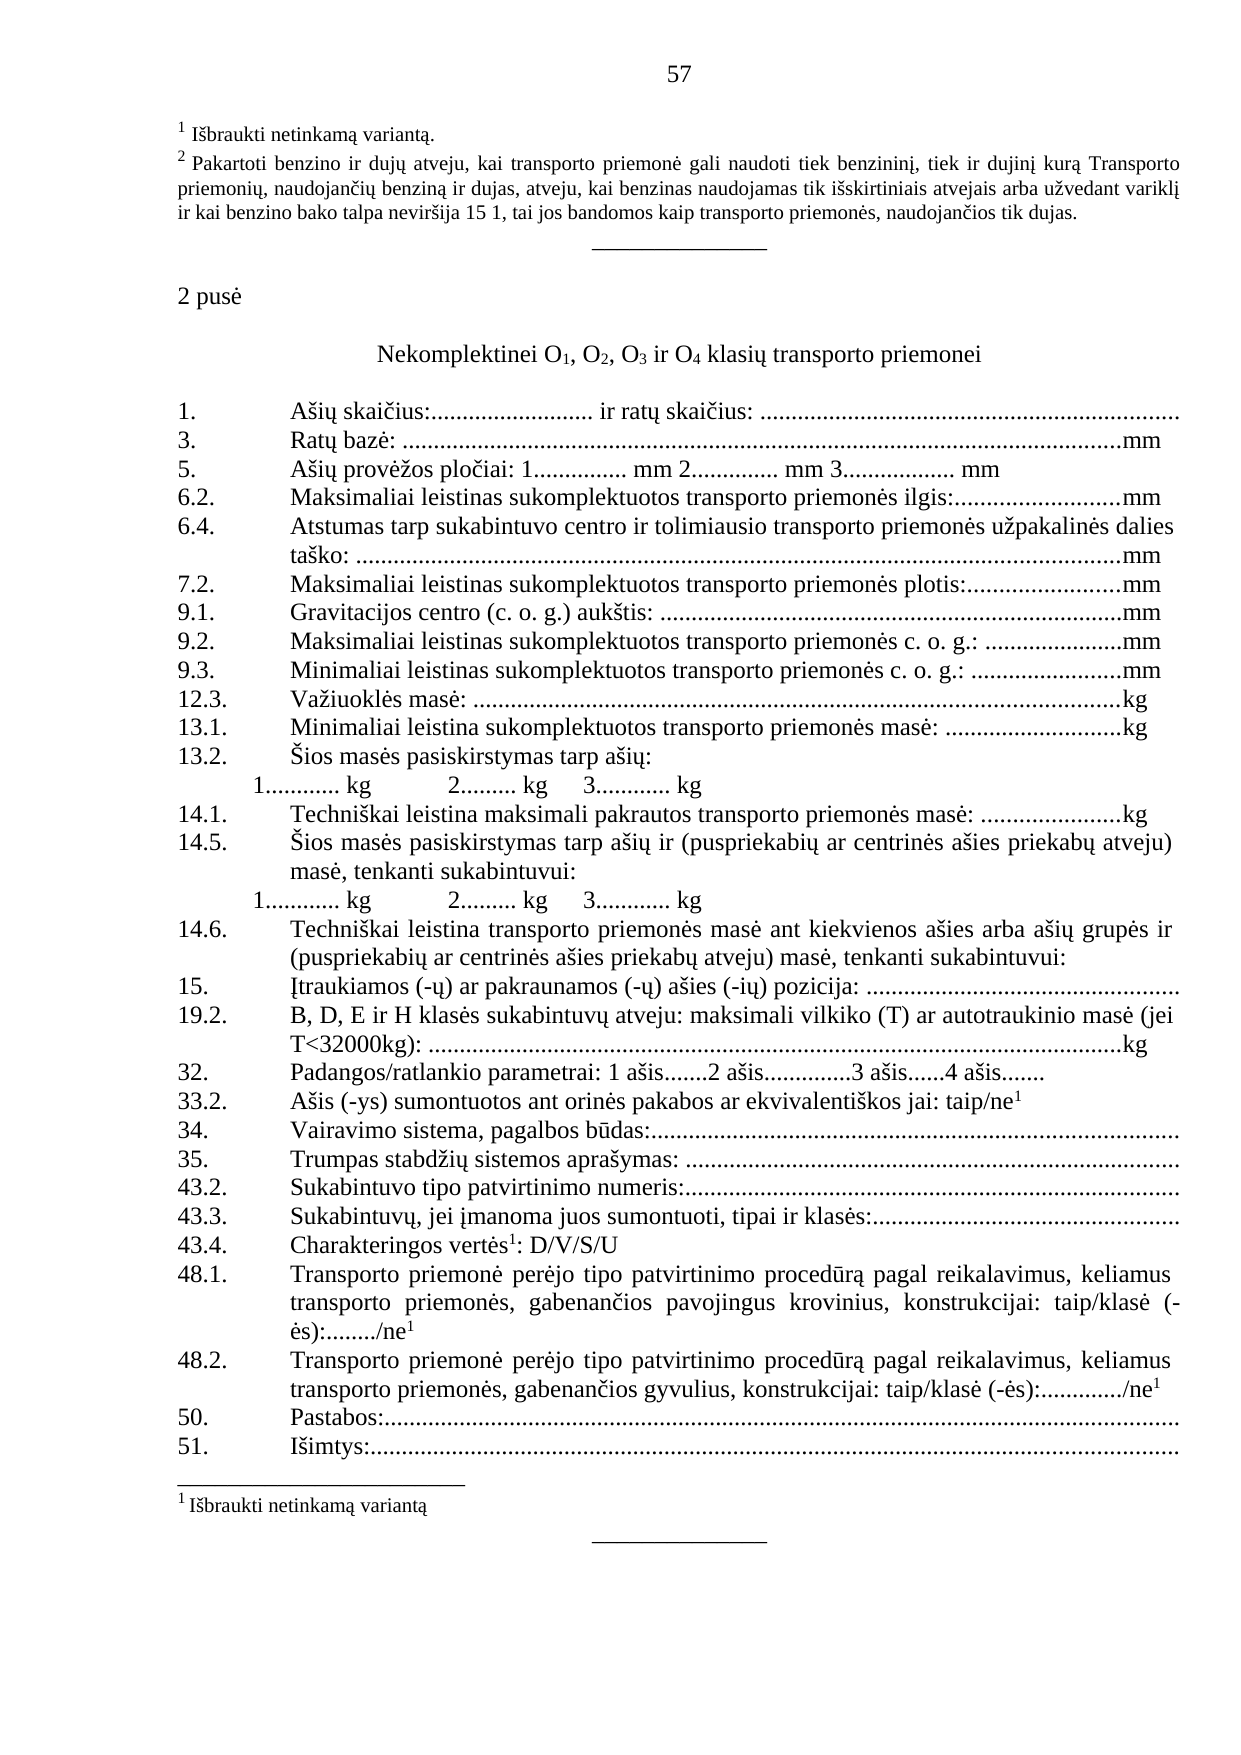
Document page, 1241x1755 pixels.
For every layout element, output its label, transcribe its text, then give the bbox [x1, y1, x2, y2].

text 14.5. Šios masės pasiskirstymas tarp ašių ir (puspriekabių ar centrinės ašies priekabų atveju) masė, tenkanti sukabintuvui: [177, 827, 1181, 885]
text 1............ kg 2......... kg 3............ kg [177, 770, 1181, 799]
text 35. Trumpas stabdžių sistemos aprašymas: [177, 1144, 1181, 1172]
text 51. Išimtys: [177, 1431, 1181, 1460]
text 2 pusė [177, 281, 1181, 310]
text 6.2. Maksimaliai leistinas sukomplektuotos transporto priemonės ilgis: mm [177, 482, 1181, 511]
text ______________ [177, 1517, 1181, 1546]
text 7.2. Maksimaliai leistinas sukomplektuotos transporto priemonės plotis: mm [177, 569, 1181, 597]
text 14.1. Techniškai leistina maksimali pakrautos transporto priemonės masė: kg [177, 799, 1181, 827]
text 13.2. Šios masės pasiskirstymas tarp ašių: [177, 741, 1181, 770]
text 9.3. Minimaliai leistinas sukomplektuotos transporto priemonės c. o. g.: mm [177, 655, 1181, 684]
text _______________________ [177, 1460, 1181, 1489]
text 50. Pastabos: [177, 1402, 1181, 1431]
text 13.1. Minimaliai leistina sukomplektuotos transporto priemonės masė: kg [177, 712, 1181, 741]
text 2 Pakartoti benzino ir dujų atveju, kai transporto priemonė gali naudoti tiek benzininį, tiek ir dujinį kurą Transporto priemonių, naudojančių benziną ir dujas, atveju, kai benzinas naudojamas tik išskirtiniais atvejais arba užvedant variklį ir kai benzino bako talpa neviršija 15 1, tai jos bandomos kaip transporto priemonės, naudojančios tik dujas. [177, 147, 1181, 224]
text 3. Ratų bazė: mm [177, 425, 1181, 454]
text 19.2. B, D, E ir H klasės sukabintuvų atveju: maksimali vilkiko (T) ar autotraukinio masė (jei T<32000kg): kg [177, 1000, 1181, 1057]
text 43.3. Sukabintuvų, jei įmanoma juos sumontuoti, tipai ir klasės: [177, 1201, 1181, 1230]
text 1 Išbraukti netinkamą variantą [177, 1489, 1181, 1517]
text 33.2. Ašis (-ys) sumontuotos ant orinės pakabos ar ekvivalentiškos jai: taip/ne1 [177, 1086, 1181, 1115]
text 48.1. Transporto priemonė perėjo tipo patvirtinimo procedūrą pagal reikalavimus, keliamus transporto priemonės, gabenančios pavojingus krovinius, konstrukcijai: taip/klasė (- ės):......../ne1 [177, 1259, 1181, 1345]
text 5. Ašių provėžos pločiai: 1............... mm 2.............. mm 3.................. mm [177, 454, 1181, 482]
text 34. Vairavimo sistema, pagalbos būdas: [177, 1115, 1181, 1144]
text 9.2. Maksimaliai leistinas sukomplektuotos transporto priemonės c. o. g.: mm [177, 626, 1181, 655]
text 1 Išbraukti netinkamą variantą. [177, 118, 1181, 147]
text 48.2. Transporto priemonė perėjo tipo patvirtinimo procedūrą pagal reikalavimus, keliamus transporto priemonės, gabenančios gyvulius, konstrukcijai: taip/klasė (-ės): /ne1 [177, 1345, 1181, 1402]
text 9.1. Gravitacijos centro (c. o. g.) aukštis: mm [177, 597, 1181, 626]
text 1. Ašių skaičius:.......................... ir ratų skaičius: [177, 396, 1181, 425]
text 14.6. Techniškai leistina transporto priemonės masė ant kiekvienos ašies arba ašių grupės ir (puspriekabių ar centrinės ašies priekabų atveju) masė, tenkanti sukabintuvui: [177, 914, 1181, 971]
text 1............ kg 2......... kg 3............ kg [177, 885, 1181, 914]
text 12.3. Važiuoklės masė: kg [177, 684, 1181, 712]
text 32. Padangos/ratlankio parametrai: 1 ašis.......2 ašis..............3 ašis......4 ašis....... [177, 1057, 1181, 1086]
text 6.4. Atstumas tarp sukabintuvo centro ir tolimiausio transporto priemonės užpakalinės dalies taško: mm [177, 511, 1181, 569]
text 43.2. Sukabintuvo tipo patvirtinimo numeris: [177, 1172, 1181, 1201]
text 15. Įtraukiamos (-ų) ar pakraunamos (-ų) ašies (-ių) pozicija: [177, 971, 1181, 1000]
text ______________ [177, 224, 1181, 252]
text 43.4. Charakteringos vertės1: D/V/S/U [177, 1230, 1181, 1259]
text Nekomplektinei O1, O2, O3 ir O4 klasių transporto priemonei [177, 339, 1181, 367]
